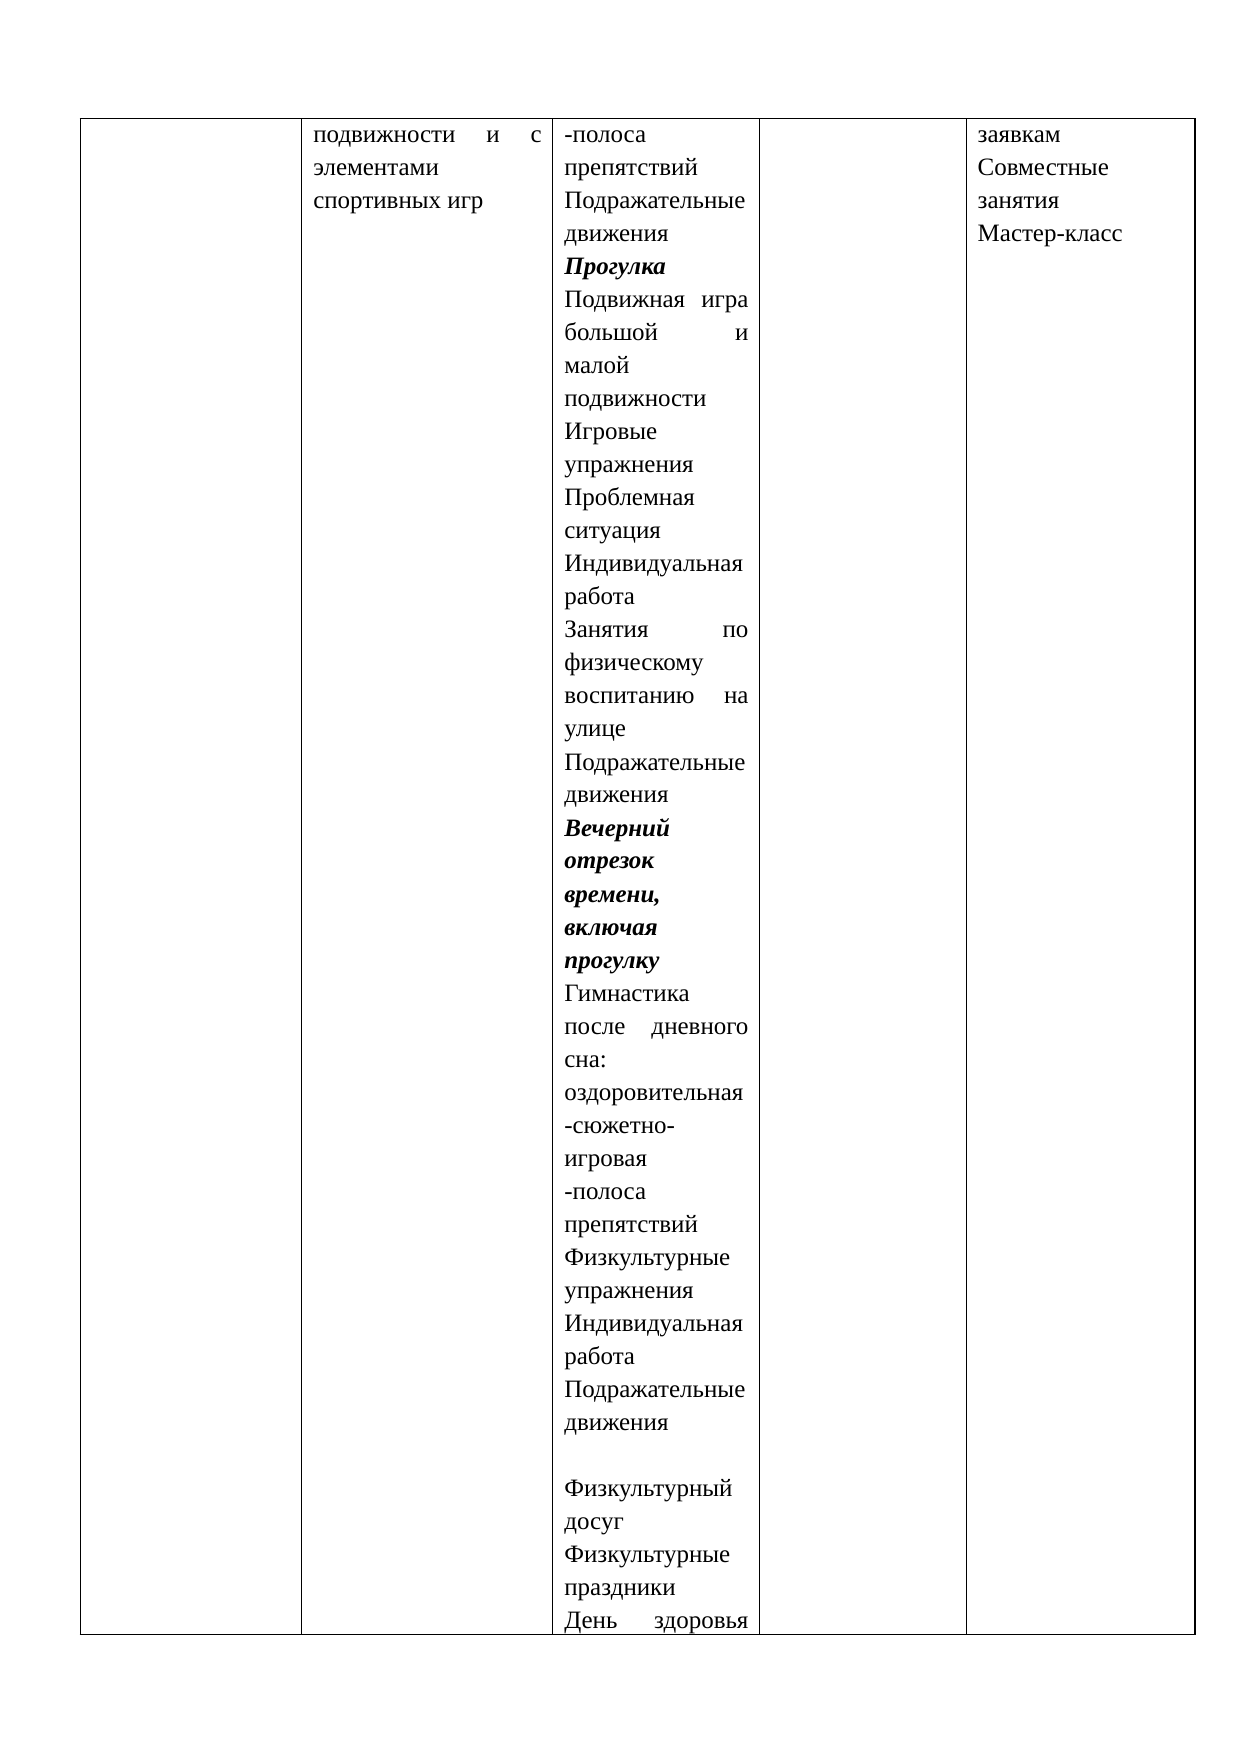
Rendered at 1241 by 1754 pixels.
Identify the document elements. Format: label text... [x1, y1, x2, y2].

table_cell [760, 119, 966, 1634]
table_cell подвижности и с элементами спортивных игр [302, 119, 552, 1634]
table_cell -полоса препятствий Подражательные движения Прогулка Подвижная игра большой и малой подвижности Игровые упражнения Проблемная ситуация Индивидуальная работа Занятия по физическому воспитанию на улице Подражательные движения Вечерний отрезок времени, включая прогулку Гимнастика после дневного сна: оздоровительная -сюжетно-игровая -полоса препятствий Физкультурные упражнения Индивидуальная работа Подражательные движения Физкультурный досуг Физкультурные праздники День здоровья [553, 119, 759, 1634]
table_cell [81, 119, 301, 1634]
table_cell заявкам Совместные занятия Мастер-класс [967, 119, 1194, 1634]
